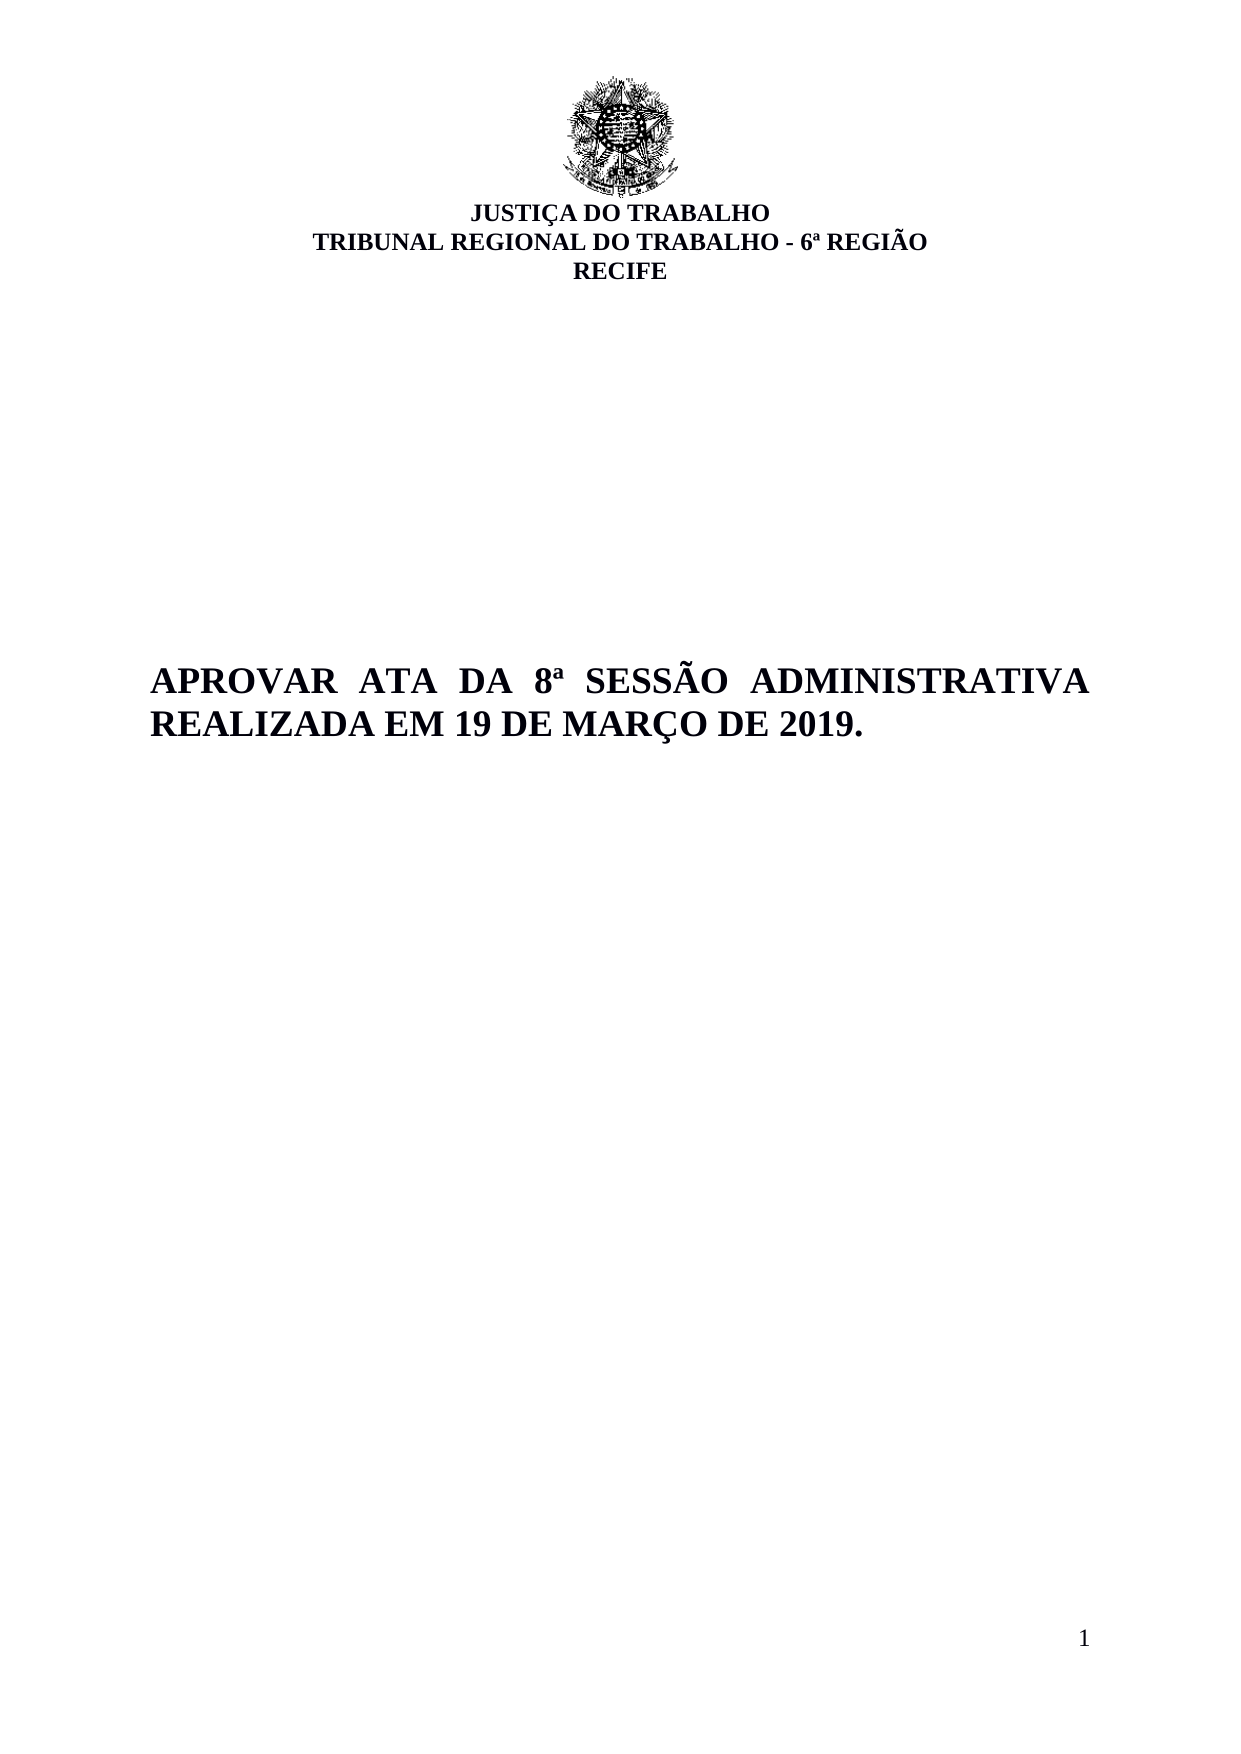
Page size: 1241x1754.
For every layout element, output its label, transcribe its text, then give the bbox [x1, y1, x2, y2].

text APROVAR ATA DA 8ª SESSÃO ADMINISTRATIVA REALIZADA EM 19 DE MARÇO DE 2019. [150, 658, 1090, 745]
picture [560, 73, 681, 199]
